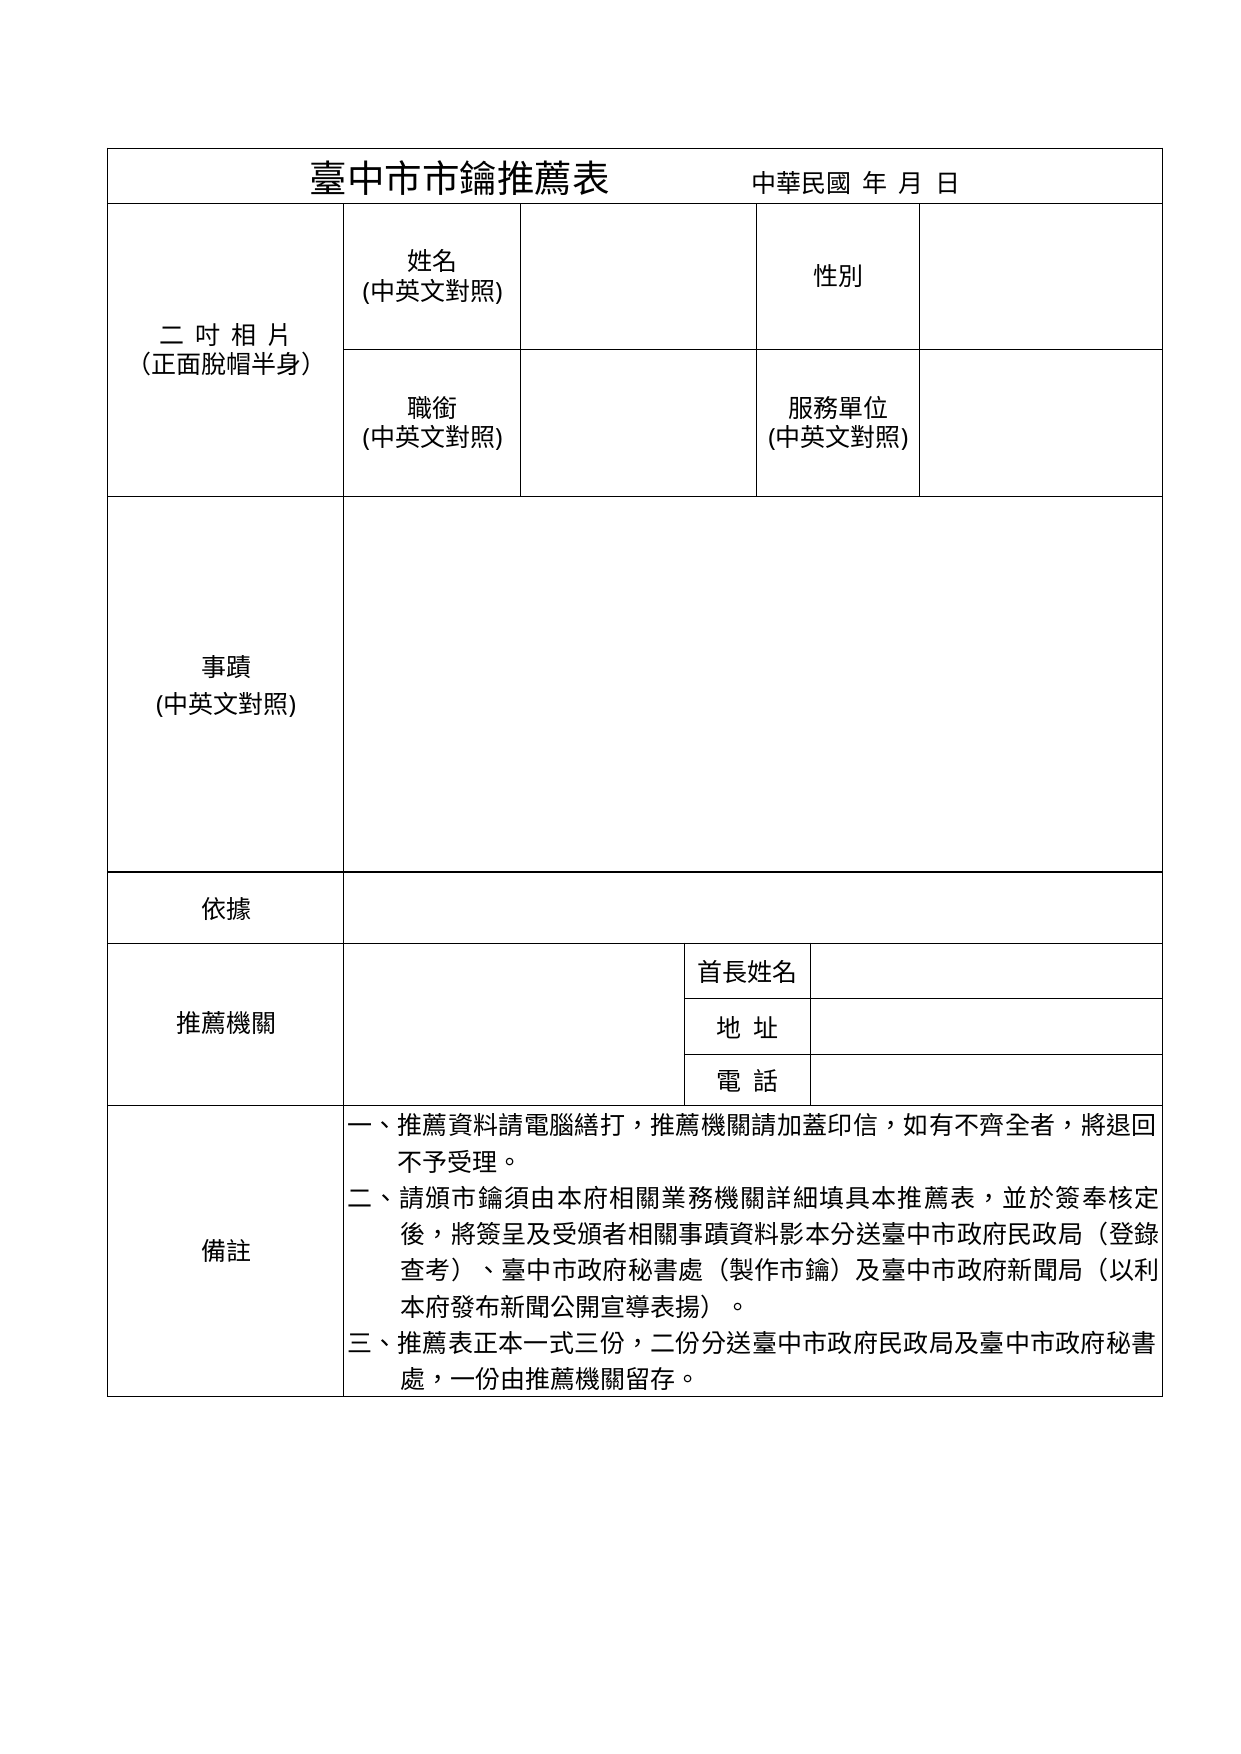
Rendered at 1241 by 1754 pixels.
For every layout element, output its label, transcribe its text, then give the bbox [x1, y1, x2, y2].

table_cell [811, 999, 1162, 1054]
table_cell [344, 873, 1162, 942]
table_cell [521, 204, 756, 349]
table_cell [344, 944, 684, 1105]
table_cell 服務單位 (中英文對照) [757, 350, 919, 496]
table_cell 推薦機關 [108, 944, 343, 1105]
table_cell 一、推薦資料請電腦繕打，推薦機關請加蓋印信，如有不齊全者，將退回不予受理。 二、請頒市鑰須由本府相關業務機關詳細填具本推薦表，並於簽奉核定後，將簽呈及受頒者相關事蹟資料影本分送臺中市政府民政局（登錄查考）、臺中市政府秘書處（製作市鑰）及臺中市政府新聞局（以利本府發布新聞公開宣導表揚）。 三、推薦表正本一式三份，二份分送臺中市政府民政局及臺中市政府秘書處，一份由推薦機關留存。 [344, 1106, 1162, 1396]
table_cell 電 話 [685, 1055, 810, 1105]
table_cell 姓名 (中英文對照) [344, 204, 520, 349]
table_cell 地 址 [685, 999, 810, 1054]
table_cell 職銜 (中英文對照) [344, 350, 520, 496]
table_cell 事蹟 (中英文對照) [108, 497, 343, 871]
table_cell [811, 944, 1162, 998]
table_cell 性別 [757, 204, 919, 349]
table_cell [811, 1055, 1162, 1105]
table_cell [920, 204, 1162, 349]
table_header 臺中市市鑰推薦表 中華民國 年 月 日 [108, 149, 1162, 203]
table_cell [521, 350, 756, 496]
table_cell 二 吋 相 片 （正面脫帽半身） [108, 204, 343, 496]
table_cell [920, 350, 1162, 496]
table_cell 備註 [108, 1106, 343, 1396]
table_cell 首長姓名 [685, 944, 810, 998]
table_cell 依據 [108, 873, 343, 942]
table_cell [344, 497, 1162, 871]
